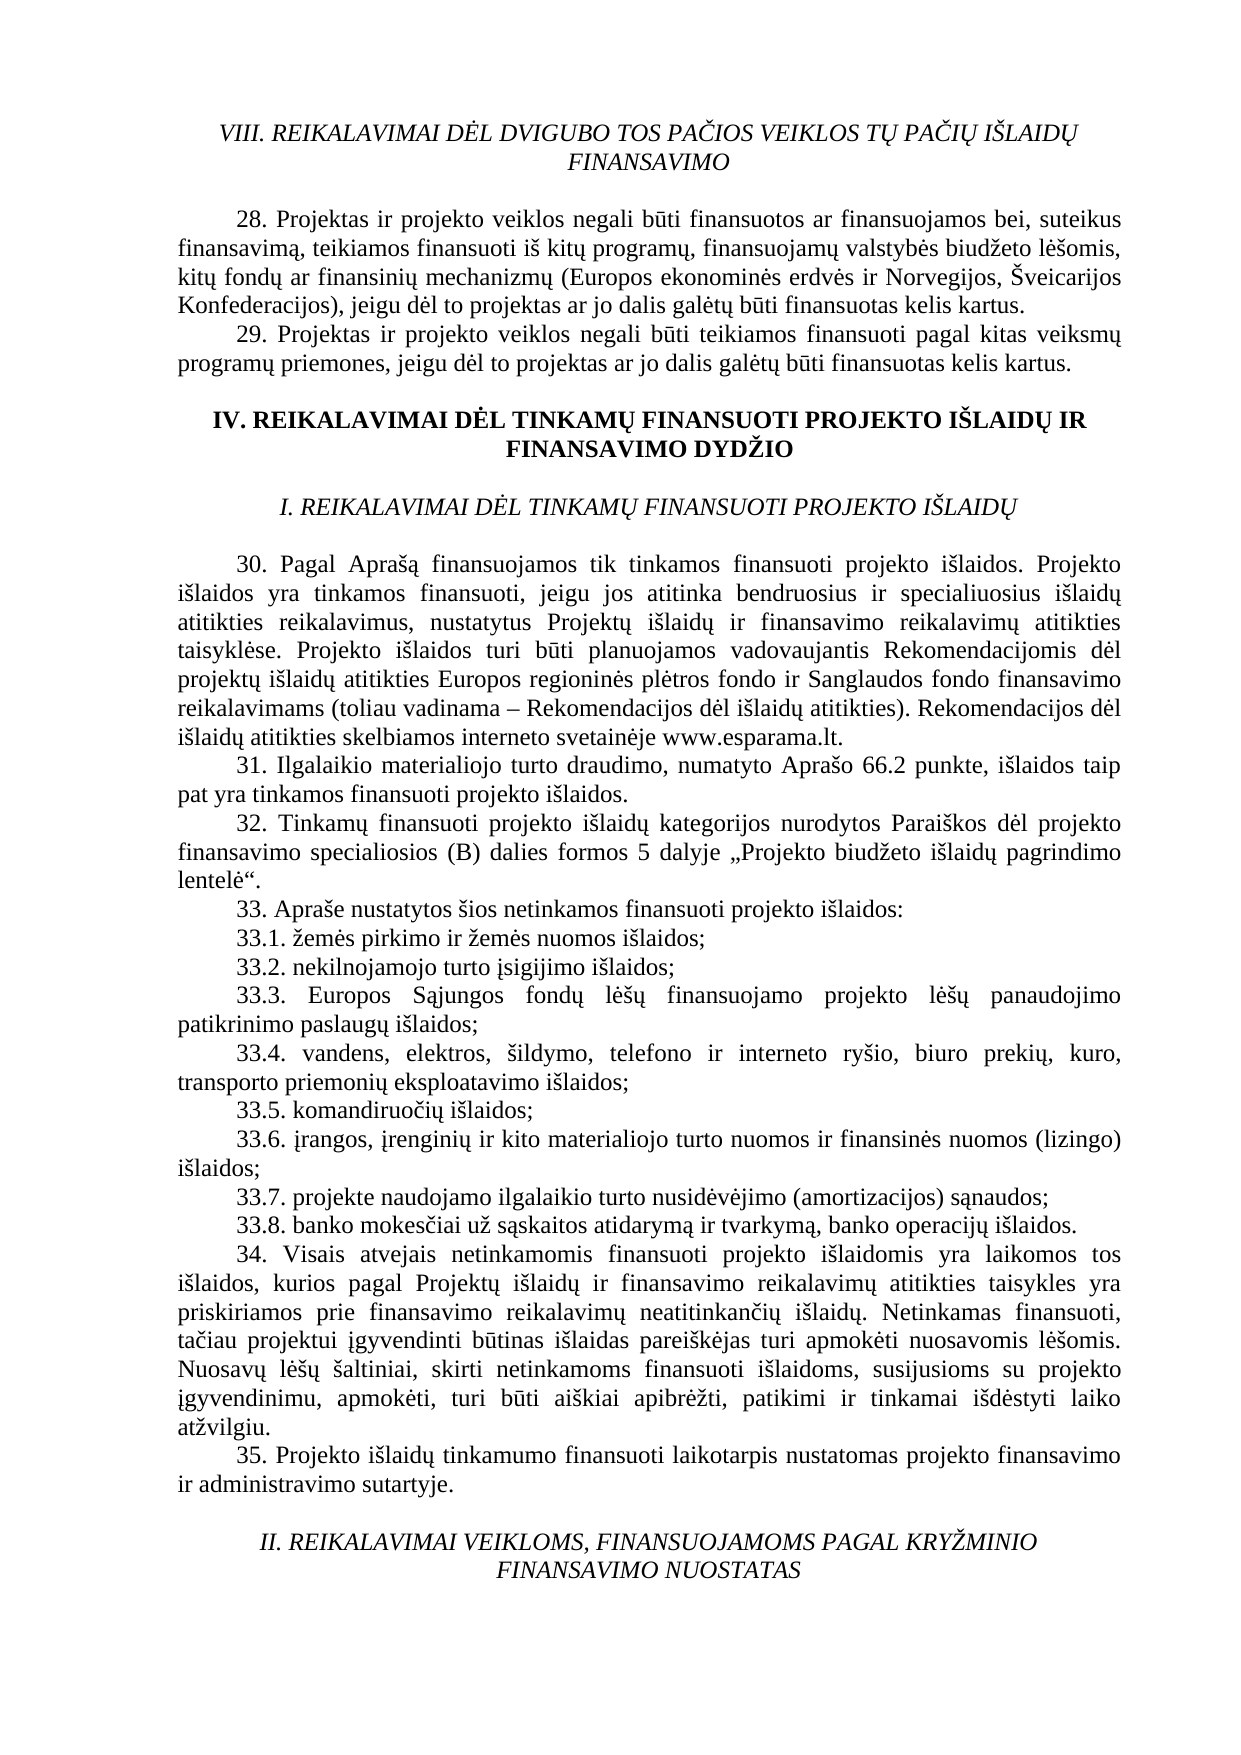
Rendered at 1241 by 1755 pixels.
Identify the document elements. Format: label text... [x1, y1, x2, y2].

text 28. Projektas ir projekto veiklos negali būti finansuotos ar finansuojamos bei, suteikus finansavimą, teikiamos finansuoti iš kitų programų, finansuojamų valstybės biudžeto lėšomis, kitų fondų ar finansinių mechanizmų (Europos ekonominės erdvės ir Norvegijos, Šveicarijos Konfederacijos), jeigu dėl to projektas ar jo dalis galėtų būti finansuotas kelis kartus. [177, 204, 1122, 319]
text 33.1. žemės pirkimo ir žemės nuomos išlaidos; [177, 923, 1122, 952]
text 33.8. banko mokesčiai už sąskaitos atidarymą ir tvarkymą, banko operacijų išlaidos. [177, 1211, 1122, 1239]
text 33.4. vandens, elektros, šildymo, telefono ir interneto ryšio, biuro prekių, kuro, transporto priemonių eksploatavimo išlaidos; [177, 1038, 1122, 1096]
text IV. REIKALAVIMAI DĖL TINKAMŲ FINANSUOTI PROJEKTO IŠLAIDŲ IR FINANSAVIMO DYDŽIO [177, 406, 1122, 463]
text VIII. REIKALAVIMAI DĖL DVIGUBO TOS PAČIOS VEIKLOS TŲ PAČIŲ IŠLAIDŲ FINANSAVIMO [177, 118, 1122, 176]
text 32. Tinkamų finansuoti projekto išlaidų kategorijos nurodytos Paraiškos dėl projekto finansavimo specialiosios (B) dalies formos 5 dalyje „Projekto biudžeto išlaidų pagrindimo lentelė“. [177, 808, 1122, 894]
text 29. Projektas ir projekto veiklos negali būti teikiamos finansuoti pagal kitas veiksmų programų priemones, jeigu dėl to projektas ar jo dalis galėtų būti finansuotas kelis kartus. [177, 319, 1122, 377]
text II. REIKALAVIMAI VEIKLOMS, FINANSUOJAMOMS PAGAL KRYŽMINIO FINANSAVIMO NUOSTATAS [177, 1527, 1122, 1584]
text 35. Projekto išlaidų tinkamumo finansuoti laikotarpis nustatomas projekto finansavimo ir administravimo sutartyje. [177, 1441, 1122, 1498]
text 30. Pagal Aprašą finansuojamos tik tinkamos finansuoti projekto išlaidos. Projekto išlaidos yra tinkamos finansuoti, jeigu jos atitinka bendruosius ir specialiuosius išlaidų atitikties reikalavimus, nustatytus Projektų išlaidų ir finansavimo reikalavimų atitikties taisyklėse. Projekto išlaidos turi būti planuojamos vadovaujantis Rekomendacijomis dėl projektų išlaidų atitikties Europos regioninės plėtros fondo ir Sanglaudos fondo finansavimo reikalavimams (toliau vadinama – Rekomendacijos dėl išlaidų atitikties). Rekomendacijos dėl išlaidų atitikties skelbiamos interneto svetainėje www.esparama.lt. [177, 549, 1122, 751]
text 33.3. Europos Sąjungos fondų lėšų finansuojamo projekto lėšų panaudojimo patikrinimo paslaugų išlaidos; [177, 981, 1122, 1038]
text 31. Ilgalaikio materialiojo turto draudimo, numatyto Aprašo 66.2 punkte, išlaidos taip pat yra tinkamos finansuoti projekto išlaidos. [177, 751, 1122, 808]
text 33.7. projekte naudojamo ilgalaikio turto nusidėvėjimo (amortizacijos) sąnaudos; [177, 1182, 1122, 1211]
text I. REIKALAVIMAI DĖL TINKAMŲ FINANSUOTI PROJEKTO IŠLAIDŲ [177, 492, 1122, 521]
text 33. Apraše nustatytos šios netinkamos finansuoti projekto išlaidos: [177, 894, 1122, 923]
text 33.2. nekilnojamojo turto įsigijimo išlaidos; [177, 952, 1122, 981]
text 34. Visais atvejais netinkamomis finansuoti projekto išlaidomis yra laikomos tos išlaidos, kurios pagal Projektų išlaidų ir finansavimo reikalavimų atitikties taisykles yra priskiriamos prie finansavimo reikalavimų neatitinkančių išlaidų. Netinkamas finansuoti, tačiau projektui įgyvendinti būtinas išlaidas pareiškėjas turi apmokėti nuosavomis lėšomis. Nuosavų lėšų šaltiniai, skirti netinkamoms finansuoti išlaidoms, susijusioms su projekto įgyvendinimu, apmokėti, turi būti aiškiai apibrėžti, patikimi ir tinkamai išdėstyti laiko atžvilgiu. [177, 1239, 1122, 1441]
text 33.5. komandiruočių išlaidos; [177, 1096, 1122, 1124]
text 33.6. įrangos, įrenginių ir kito materialiojo turto nuomos ir finansinės nuomos (lizingo) išlaidos; [177, 1124, 1122, 1182]
